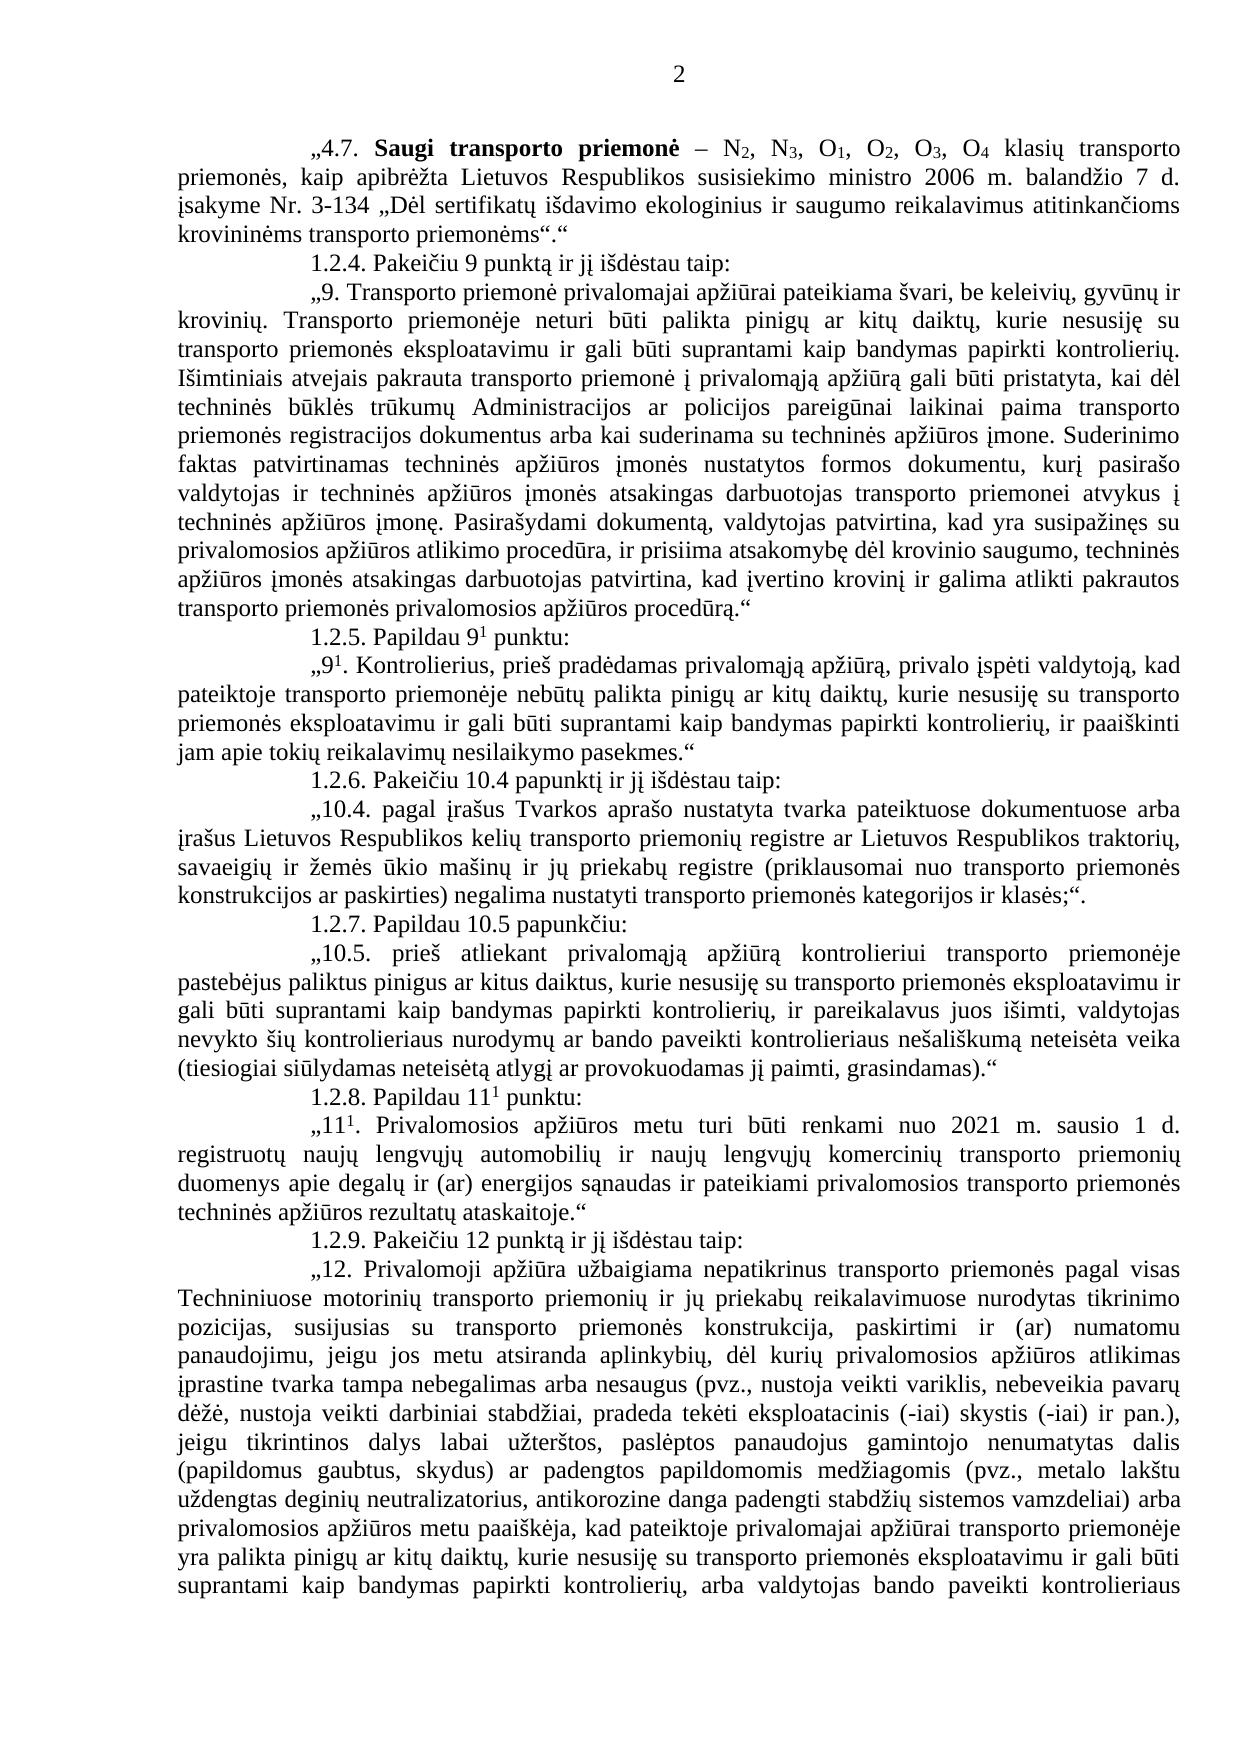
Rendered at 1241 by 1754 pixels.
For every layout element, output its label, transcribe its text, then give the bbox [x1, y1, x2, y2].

text „10.5. prieš atliekant privalomąją apžiūrą kontrolieriui transporto priemonėje pastebėjus paliktus pinigus ar kitus daiktus, kurie nesusiję su transporto priemonės eksploatavimu ir gali būti suprantami kaip bandymas papirkti kontrolierių, ir pareikalavus juos išimti, valdytojas nevykto šių kontrolieriaus nurodymų ar bando paveikti kontrolieriaus nešališkumą neteisėta veika (tiesiogiai siūlydamas neteisėtą atlygį ar provokuodamas jį paimti, grasindamas).“ [177, 938, 1181, 1082]
text 1.2.4. Pakeičiu 9 punktą ir jį išdėstau taip: [177, 248, 1181, 277]
text 1.2.8. Papildau 111 punktu: [177, 1082, 1181, 1110]
text „12. Privalomoji apžiūra užbaigiama nepatikrinus transporto priemonės pagal visas Techniniuose motorinių transporto priemonių ir jų priekabų reikalavimuose nurodytas tikrinimo pozicijas, susijusias su transporto priemonės konstrukcija, paskirtimi ir (ar) numatomu panaudojimu, jeigu jos metu atsiranda aplinkybių, dėl kurių privalomosios apžiūros atlikimas įprastine tvarka tampa nebegalimas arba nesaugus (pvz., nustoja veikti variklis, nebeveikia pavarų dėžė, nustoja veikti darbiniai stabdžiai, pradeda tekėti eksploatacinis (-iai) skystis (-iai) ir pan.), jeigu tikrintinos dalys labai užterštos, paslėptos panaudojus gamintojo nenumatytas dalis (papildomus gaubtus, skydus) ar padengtos papildomomis medžiagomis (pvz., metalo lakštu uždengtas deginių neutralizatorius, antikorozine danga padengti stabdžių sistemos vamzdeliai) arba privalomosios apžiūros metu paaiškėja, kad pateiktoje privalomajai apžiūrai transporto priemonėje yra palikta pinigų ar kitų daiktų, kurie nesusiję su transporto priemonės eksploatavimu ir gali būti suprantami kaip bandymas papirkti kontrolierių, arba valdytojas bando paveikti kontrolieriaus [177, 1254, 1181, 1599]
text „4.7. Saugi transporto priemonė – N2, N3, O1, O2, O3, O4 klasių transporto priemonės, kaip apibrėžta Lietuvos Respublikos susisiekimo ministro 2006 m. balandžio 7 d. įsakyme Nr. 3-134 „Dėl sertifikatų išdavimo ekologinius ir saugumo reikalavimus atitinkančioms krovininėms transporto priemonėms“.“ [177, 133, 1181, 248]
text „91. Kontrolierius, prieš pradėdamas privalomąją apžiūrą, privalo įspėti valdytoją, kad pateiktoje transporto priemonėje nebūtų palikta pinigų ar kitų daiktų, kurie nesusiję su transporto priemonės eksploatavimu ir gali būti suprantami kaip bandymas papirkti kontrolierių, ir paaiškinti jam apie tokių reikalavimų nesilaikymo pasekmes.“ [177, 650, 1181, 765]
text 1.2.9. Pakeičiu 12 punktą ir jį išdėstau taip: [177, 1225, 1181, 1254]
text „9. Transporto priemonė privalomajai apžiūrai pateikiama švari, be keleivių, gyvūnų ir krovinių. Transporto priemonėje neturi būti palikta pinigų ar kitų daiktų, kurie nesusiję su transporto priemonės eksploatavimu ir gali būti suprantami kaip bandymas papirkti kontrolierių. Išimtiniais atvejais pakrauta transporto priemonė į privalomąją apžiūrą gali būti pristatyta, kai dėl techninės būklės trūkumų Administracijos ar policijos pareigūnai laikinai paima transporto priemonės registracijos dokumentus arba kai suderinama su techninės apžiūros įmone. Suderinimo faktas patvirtinamas techninės apžiūros įmonės nustatytos formos dokumentu, kurį pasirašo valdytojas ir techninės apžiūros įmonės atsakingas darbuotojas transporto priemonei atvykus į techninės apžiūros įmonę. Pasirašydami dokumentą, valdytojas patvirtina, kad yra susipažinęs su privalomosios apžiūros atlikimo procedūra, ir prisiima atsakomybę dėl krovinio saugumo, techninės apžiūros įmonės atsakingas darbuotojas patvirtina, kad įvertino krovinį ir galima atlikti pakrautos transporto priemonės privalomosios apžiūros procedūrą.“ [177, 277, 1181, 622]
text „111. Privalomosios apžiūros metu turi būti renkami nuo 2021 m. sausio 1 d. registruotų naujų lengvųjų automobilių ir naujų lengvųjų komercinių transporto priemonių duomenys apie degalų ir (ar) energijos sąnaudas ir pateikiami privalomosios transporto priemonės techninės apžiūros rezultatų ataskaitoje.“ [177, 1110, 1181, 1225]
text „10.4. pagal įrašus Tvarkos aprašo nustatyta tvarka pateiktuose dokumentuose arba įrašus Lietuvos Respublikos kelių transporto priemonių registre ar Lietuvos Respublikos traktorių, savaeigių ir žemės ūkio mašinų ir jų priekabų registre (priklausomai nuo transporto priemonės konstrukcijos ar paskirties) negalima nustatyti transporto priemonės kategorijos ir klasės;“. [177, 794, 1181, 909]
text 1.2.5. Papildau 91 punktu: [177, 622, 1181, 650]
text 1.2.6. Pakeičiu 10.4 papunktį ir jį išdėstau taip: [177, 765, 1181, 794]
text 1.2.7. Papildau 10.5 papunkčiu: [177, 909, 1181, 938]
